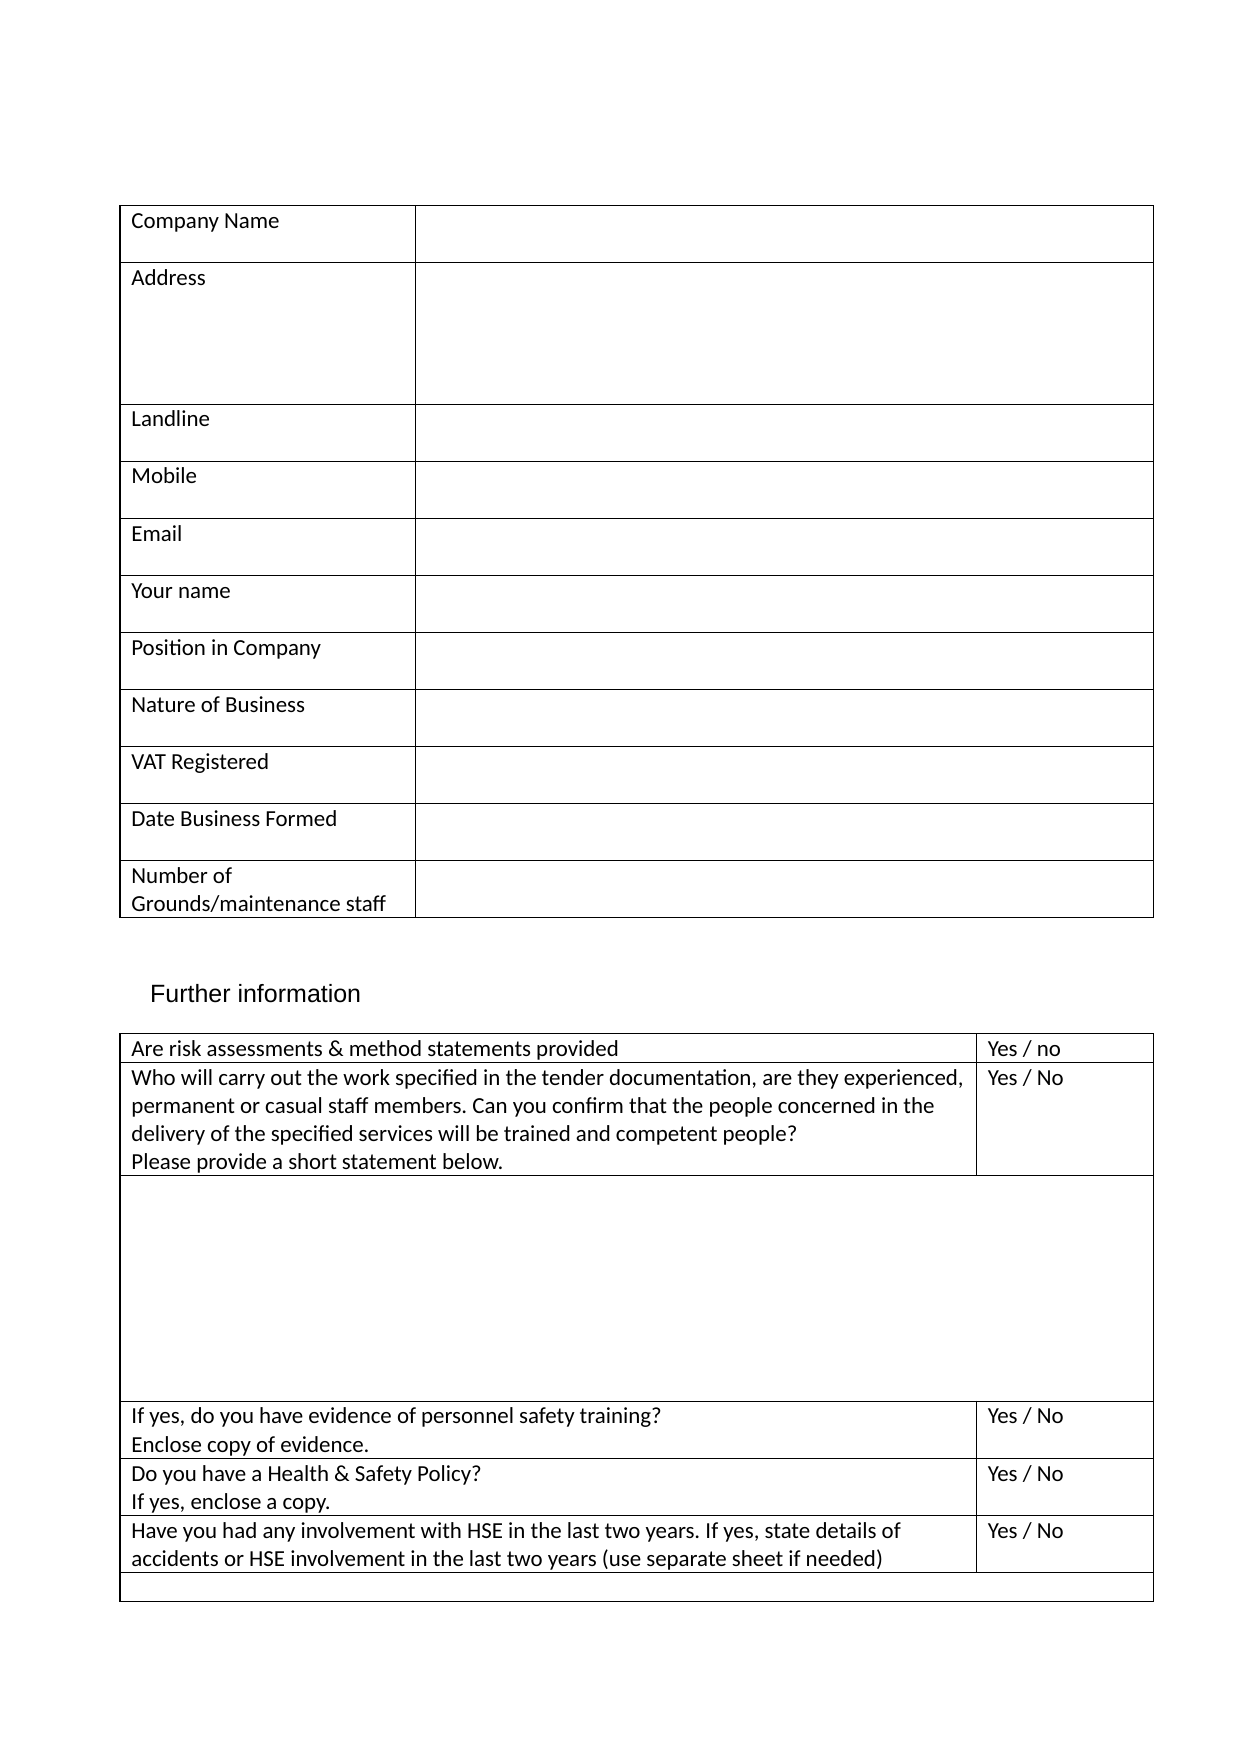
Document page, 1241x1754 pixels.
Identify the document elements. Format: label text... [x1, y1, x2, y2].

table_cell Do you have a Health & Safety Policy? If yes, enclose a copy. [121, 1459, 976, 1515]
table_header [416, 206, 1153, 262]
table_cell [416, 519, 1153, 575]
table_cell Position in Company [121, 633, 415, 689]
table_cell Mobile [121, 462, 415, 518]
table_cell [416, 263, 1153, 403]
table_cell [416, 405, 1153, 461]
table_cell Yes / No [977, 1402, 1153, 1458]
table_cell If yes, do you have evidence of personnel safety training? Enclose copy of evidence. [121, 1402, 976, 1458]
table_cell Date Business Formed [121, 804, 415, 860]
table_cell [121, 1176, 1153, 1401]
table_cell Landline [121, 405, 415, 461]
table_cell [121, 1573, 1153, 1601]
table_cell [416, 576, 1153, 632]
table_cell [416, 861, 1153, 917]
table_cell Who will carry out the work specified in the tender documentation, are they experienced, permanent or casual staff members. Can you confirm that the people concerned in the delivery of the specified services will be trained and competent people? Please provide a short statement below. [121, 1063, 976, 1175]
text Further information [150, 976, 1090, 1008]
table_cell Have you had any involvement with HSE in the last two years. If yes, state details of accidents or HSE involvement in the last two years (use separate sheet if needed) [121, 1516, 976, 1572]
table_cell Address [121, 263, 415, 403]
table_cell [416, 747, 1153, 803]
table_cell Yes / No [977, 1459, 1153, 1515]
table_header Company Name [121, 206, 415, 262]
table_cell [416, 690, 1153, 746]
table_cell Nature of Business [121, 690, 415, 746]
table_cell Yes / No [977, 1063, 1153, 1175]
table_cell [416, 633, 1153, 689]
table_cell Email [121, 519, 415, 575]
table_cell Yes / No [977, 1516, 1153, 1572]
table_header Are risk assessments & method statements provided [121, 1034, 976, 1062]
table_cell VAT Registered [121, 747, 415, 803]
table_cell Your name [121, 576, 415, 632]
table_cell Number of Grounds/maintenance staff [121, 861, 415, 917]
table_header Yes / no [977, 1034, 1153, 1062]
table_cell [416, 462, 1153, 518]
table_cell [416, 804, 1153, 860]
